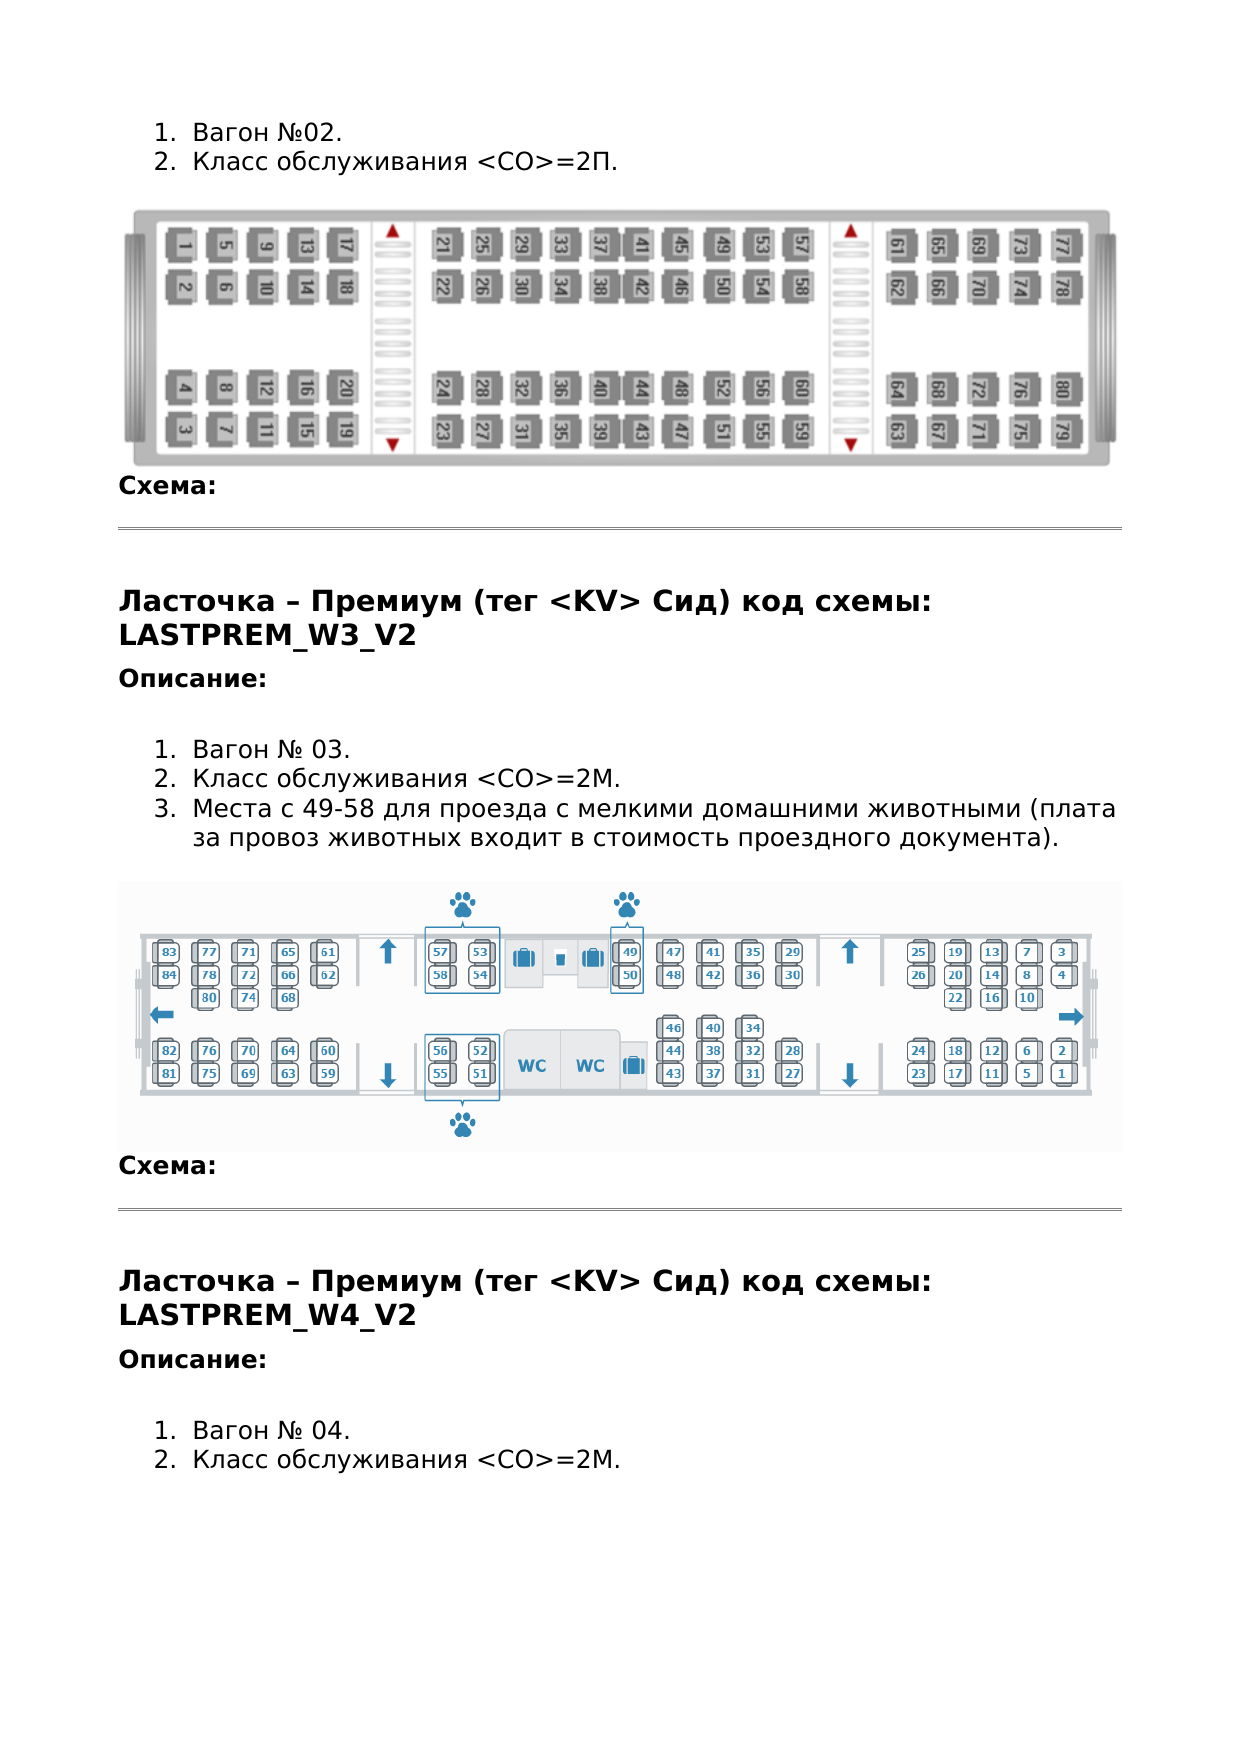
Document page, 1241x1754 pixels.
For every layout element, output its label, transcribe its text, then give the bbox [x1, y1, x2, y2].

text Схема: [118, 1152, 1122, 1181]
list Вагон № 04. [177, 1416, 1122, 1445]
list Класс обслуживания <CO>=2М. [177, 764, 1122, 794]
list Вагон № 03. [177, 735, 1122, 764]
subtitle Ласточка – Премиум (тег <KV> Сид) код схемы: LASTPREM_W4_V2 [118, 1264, 1122, 1332]
list Места с 49-58 для проезда с мелкими домашними животными (плата за провоз животных входит в стоимость проездного документа). [177, 794, 1122, 852]
picture [118, 206, 1123, 471]
text Описание: [118, 664, 1122, 693]
list Класс обслуживания <CO>=2М. [177, 1445, 1122, 1474]
list Вагон №02. [177, 118, 1122, 147]
text Схема: [118, 471, 1122, 500]
list Класс обслуживания <CO>=2П. [177, 147, 1122, 176]
text Описание: [118, 1345, 1122, 1374]
picture [118, 881, 1123, 1152]
subtitle Ласточка – Премиум (тег <KV> Сид) код схемы: LASTPREM_W3_V2 [118, 584, 1122, 652]
